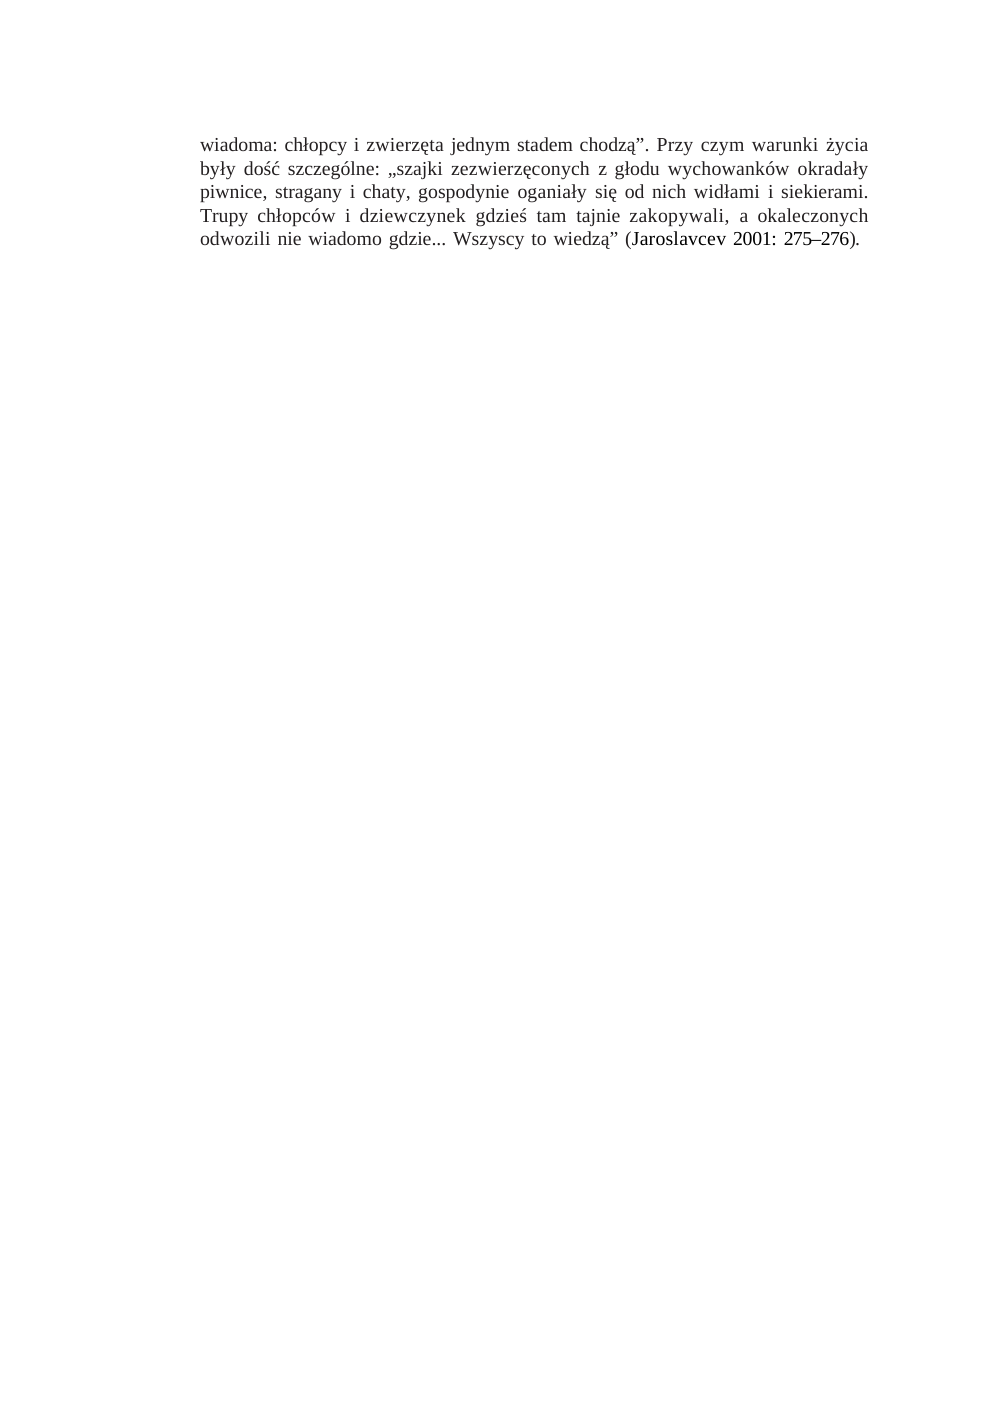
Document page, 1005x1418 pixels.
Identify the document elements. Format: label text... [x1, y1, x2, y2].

text wiadoma: chłopcy i zwierzęta jednym stadem chodzą”. Przy czym warunki życia były dość szczególne: „szajki zezwierzęconych z głodu wychowanków okradały piwnice, stragany i chaty, gospodynie oganiały się od nich widłami i siekierami. Trupy chłopców i dziewczynek gdzieś tam tajnie zakopywali, a okaleczonych odwozili nie wiadomo gdzie... Wszyscy to wiedzą” (Jaroslavcev 2001: 275–276). [199, 133, 869, 250]
